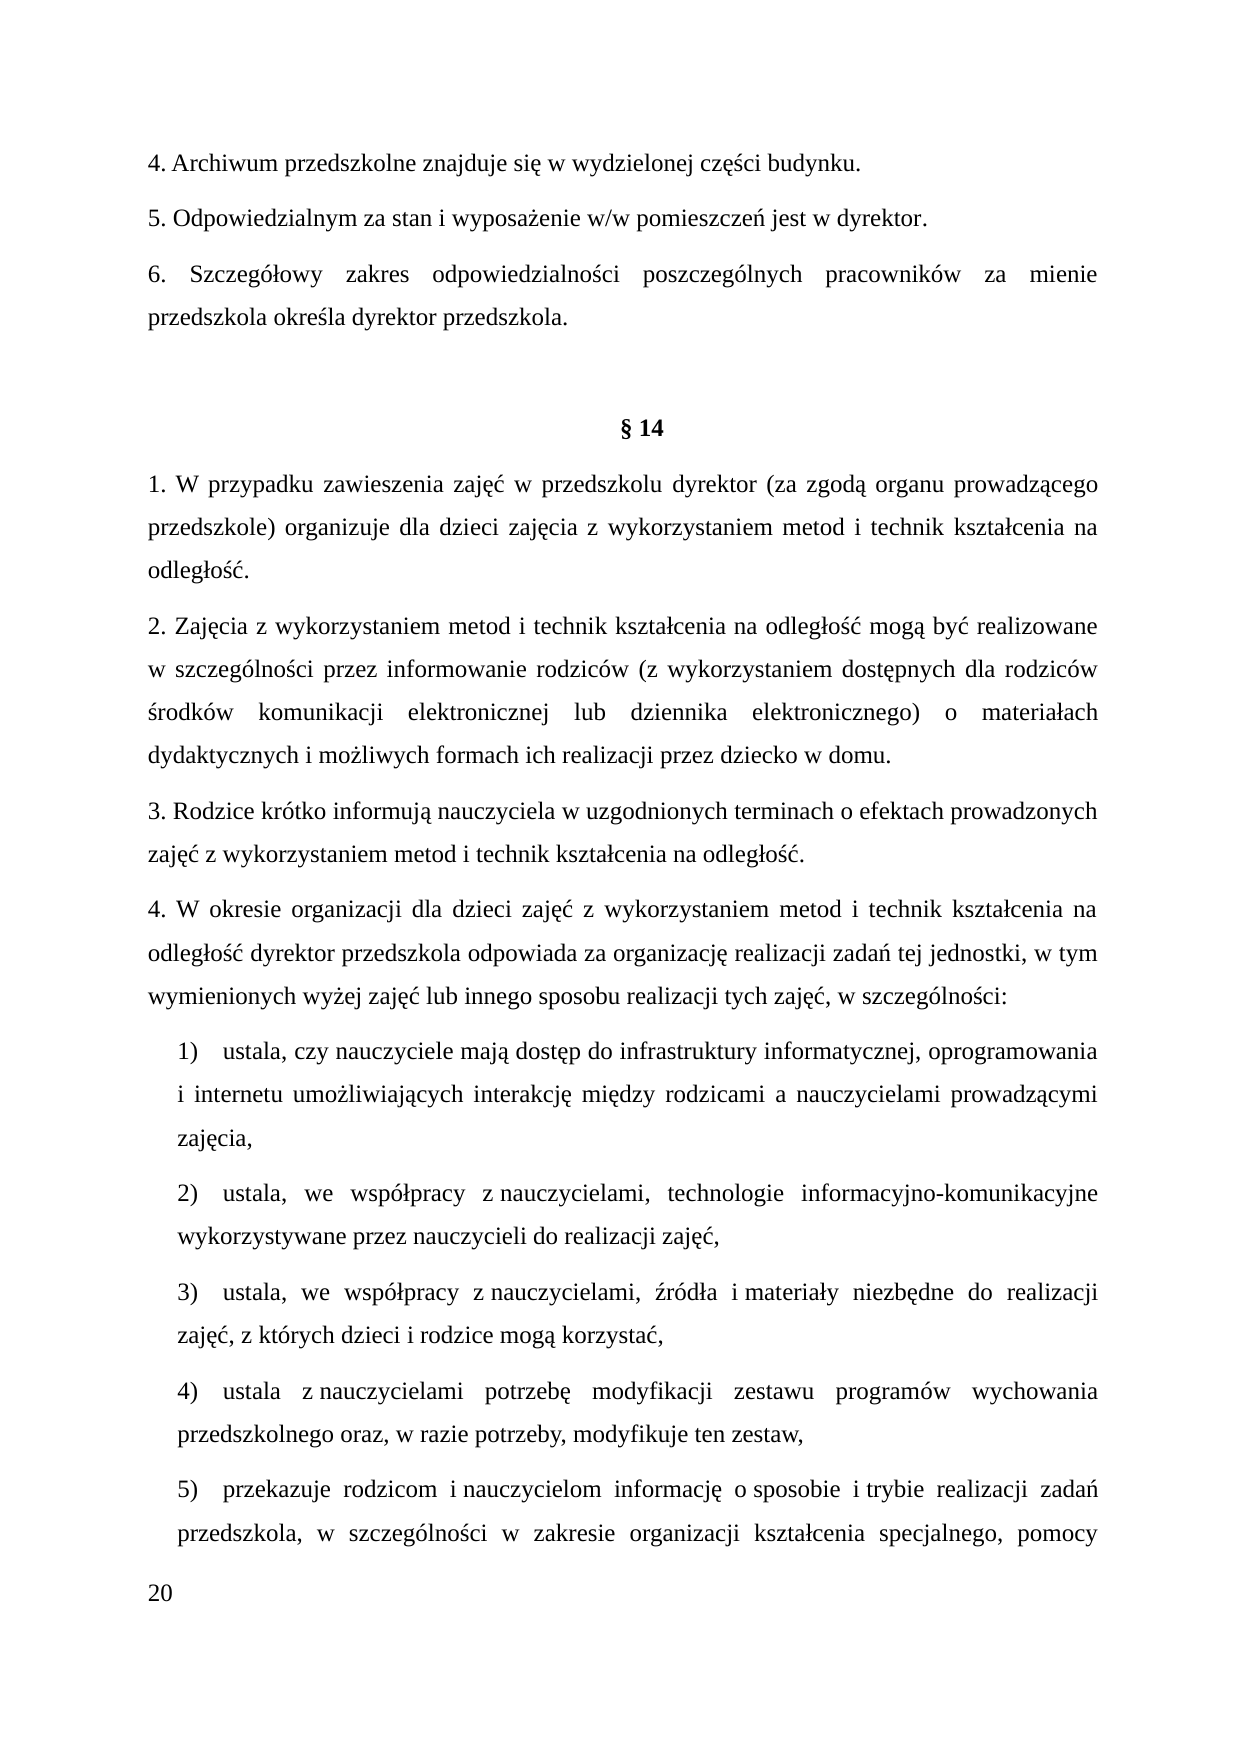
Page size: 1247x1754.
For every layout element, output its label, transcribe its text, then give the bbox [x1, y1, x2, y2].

list 4. Archiwum przedszkolne znajduje się w wydzielonej części budynku. [148, 148, 1098, 176]
text 3. Rodzice krótko informują nauczyciela w uzgodnionych terminach o efektach prowadzonych zajęć z wykorzystaniem metod i technik kształcenia na odległość. [148, 796, 1098, 868]
list przekazuje rodzicom i nauczycielom informację o sposobie i trybie realizacji zadań przedszkola, w szczególności w zakresie organizacji kształcenia specjalnego, pomocy [177, 1474, 1098, 1546]
list 6. Szczegółowy zakres odpowiedzialności poszczególnych pracowników za mienie przedszkola określa dyrektor przedszkola. [148, 259, 1098, 331]
text 1. W przypadku zawieszenia zajęć w przedszkolu dyrektor (za zgodą organu prowadzącego przedszkole) organizuje dla dzieci zajęcia z wykorzystaniem metod i technik kształcenia na odległość. [148, 469, 1098, 584]
text 4. W okresie organizacji dla dzieci zajęć z wykorzystaniem metod i technik kształcenia na odległość dyrektor przedszkola odpowiada za organizację realizacji zadań tej jednostki, w tym wymienionych wyżej zajęć lub innego sposobu realizacji tych zajęć, w szczególności: [148, 894, 1098, 1009]
list ustala z nauczycielami potrzebę modyfikacji zestawu programów wychowania przedszkolnego oraz, w razie potrzeby, modyfikuje ten zestaw, [177, 1376, 1098, 1448]
list ustala, czy nauczyciele mają dostęp do infrastruktury informatycznej, oprogramowania i internetu umożliwiających interakcję między rodzicami a nauczycielami prowadzącymi zajęcia, [177, 1036, 1098, 1151]
text § 14 [185, 413, 1098, 442]
list ustala, we współpracy z nauczycielami, technologie informacyjno-komunikacyjne wykorzystywane przez nauczycieli do realizacji zajęć, [177, 1178, 1098, 1250]
list ustala, we współpracy z nauczycielami, źródła i materiały niezbędne do realizacji zajęć, z których dzieci i rodzice mogą korzystać, [177, 1277, 1098, 1349]
text 2. Zajęcia z wykorzystaniem metod i technik kształcenia na odległość mogą być realizowane w szczególności przez informowanie rodziców (z wykorzystaniem dostępnych dla rodziców środków komunikacji elektronicznej lub dziennika elektronicznego) o materiałach dydaktycznych i możliwych formach ich realizacji przez dziecko w domu. [148, 611, 1098, 769]
list 5. Odpowiedzialnym za stan i wyposażenie w/w pomieszczeń jest w dyrektor. [148, 203, 1098, 232]
